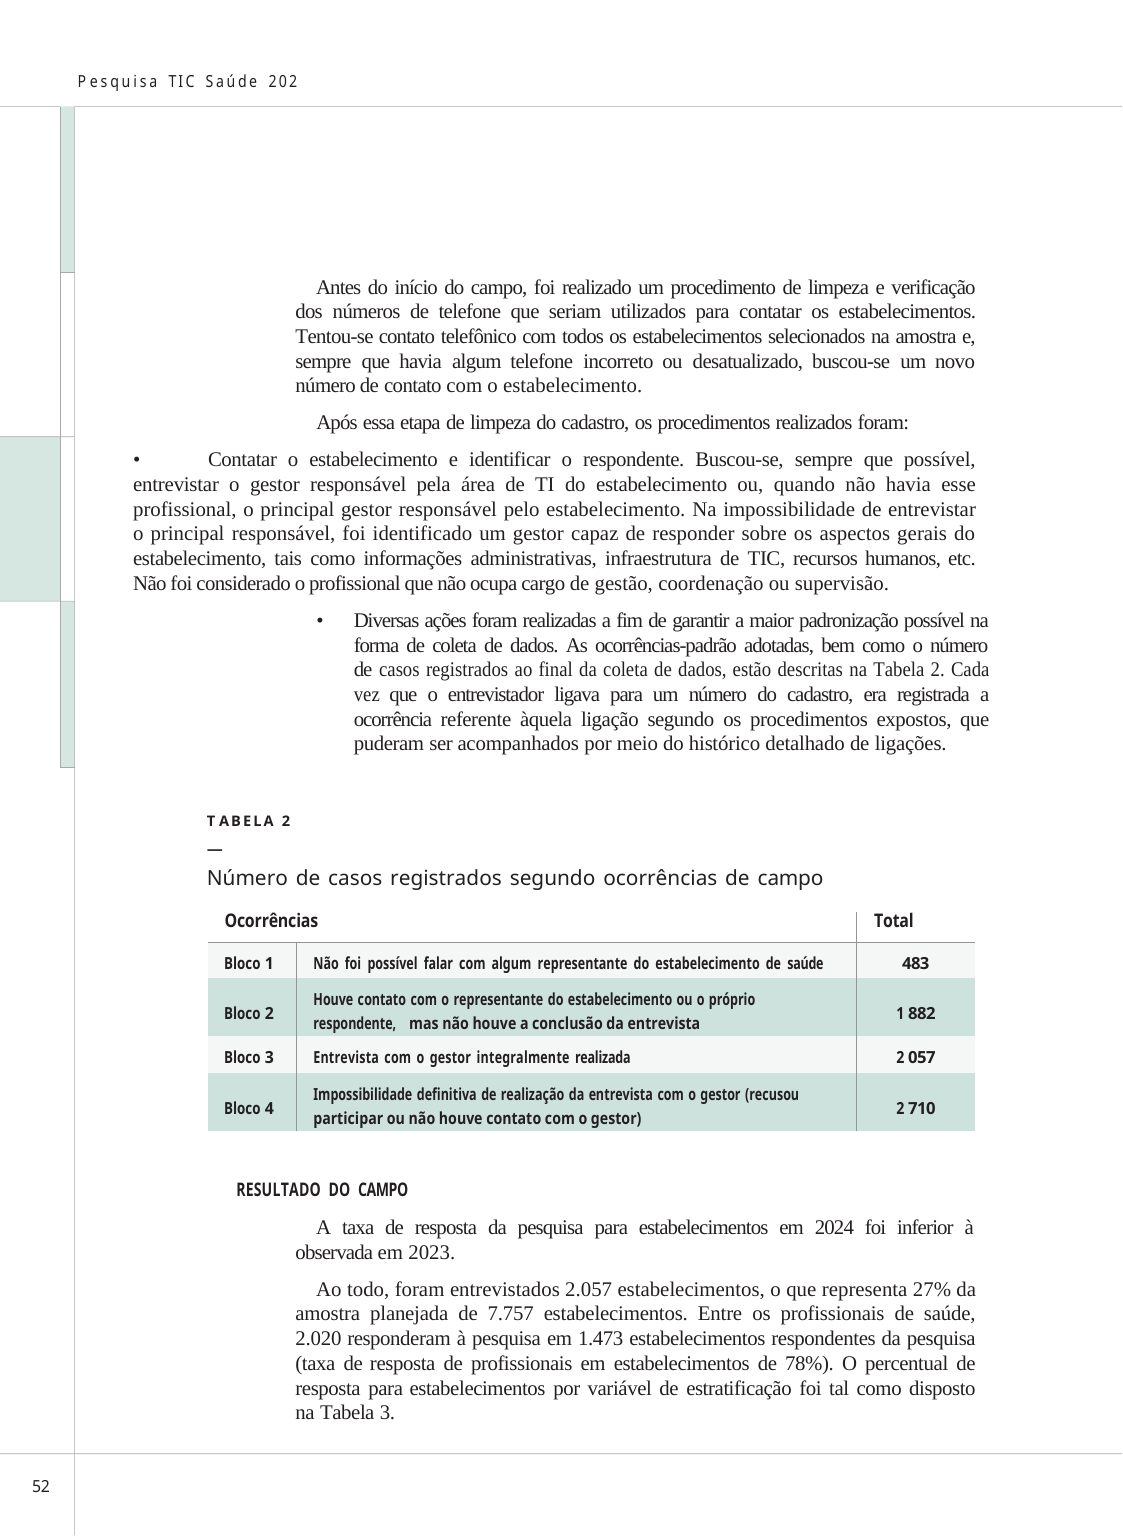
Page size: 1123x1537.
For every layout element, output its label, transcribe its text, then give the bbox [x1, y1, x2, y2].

table_header 483 [857, 943, 975, 978]
table_cell 1 882 [857, 978, 975, 1036]
text RESULTADO DO CAMPO [236, 1177, 990, 1202]
text Ocorrências Total [224, 908, 990, 933]
table_cell 2 057 [857, 1036, 975, 1073]
list Contatar o estabelecimento e identificar o respondente. Buscou-se, sempre que possível, entrevistar o gestor responsável pela área de TI do estabelecimento ou, quando não havia esse profissional, o principal gestor responsável pelo estabelecimento. Na impossibilidade de entrevistar o principal responsável, foi identificado um gestor capaz de responder sobre os aspectos gerais do estabelecimento, tais como informações administrativas, infraestrutura de TIC, recursos humanos, etc. Não foi considerado o profissional que não ocupa cargo de gestão, coordenação ou supervisão. [133, 447, 976, 595]
table_cell Bloco 2 [208, 978, 296, 1036]
list Diversas ações foram realizadas a fim de garantir a maior padronização possível na forma de coleta de dados. As ocorrências-padrão adotadas, bem como o número de casos registrados ao final da coleta de dados, estão descritas na Tabela 2. Cada vez que o entrevistador ligava para um número do cadastro, era registrada a ocorrência referente àquela ligação segundo os procedimentos expostos, que puderam ser acompanhados por meio do histórico detalhado de ligações. [316, 608, 990, 755]
table_cell 2 710 [857, 1073, 975, 1131]
table_cell Bloco 4 [208, 1073, 296, 1131]
table_cell Impossibilidade definitiva de realização da entrevista com o gestor (recusou participar ou não houve contato com o gestor) [297, 1073, 856, 1131]
table_cell Bloco 3 [208, 1036, 296, 1073]
text A taxa de resposta da pesquisa para estabelecimentos em 2024 foi inferior à observada em 2023. [295, 1215, 975, 1264]
table_cell Entrevista com o gestor integralmente realizada [297, 1036, 856, 1073]
text Após essa etapa de limpeza do cadastro, os procedimentos realizados foram: [316, 410, 990, 434]
text T ABELA 2 [207, 811, 990, 831]
text Ao todo, foram entrevistados 2.057 estabelecimentos, o que representa 27% da amostra planejada de 7.757 estabelecimentos. Entre os profissionais de saúde, 2.020 responderam à pesquisa em 1.473 estabelecimentos respondentes da pesquisa (taxa de resposta de profissionais em estabelecimentos de 78%). O percentual de resposta para estabelecimentos por variável de estratificação foi tal como disposto na Tabela 3. [295, 1277, 976, 1424]
table_header Bloco 1 [208, 943, 296, 978]
text — [207, 839, 990, 859]
text Antes do início do campo, foi realizado um procedimento de limpeza e verificação dos números de telefone que seriam utilizados para contatar os estabelecimentos. Tentou-se contato telefônico com todos os estabelecimentos selecionados na amostra e, sempre que havia algum telefone incorreto ou desatualizado, buscou-se um novo número de contato com o estabelecimento. [295, 274, 976, 397]
table_cell Houve contato com o representante do estabelecimento ou o próprio respondente, mas não houve a conclusão da entrevista [297, 978, 856, 1036]
text Número de casos registrados segundo ocorrências de campo [207, 863, 990, 891]
table_header Não foi possível falar com algum representante do estabelecimento de saúde [297, 943, 856, 978]
